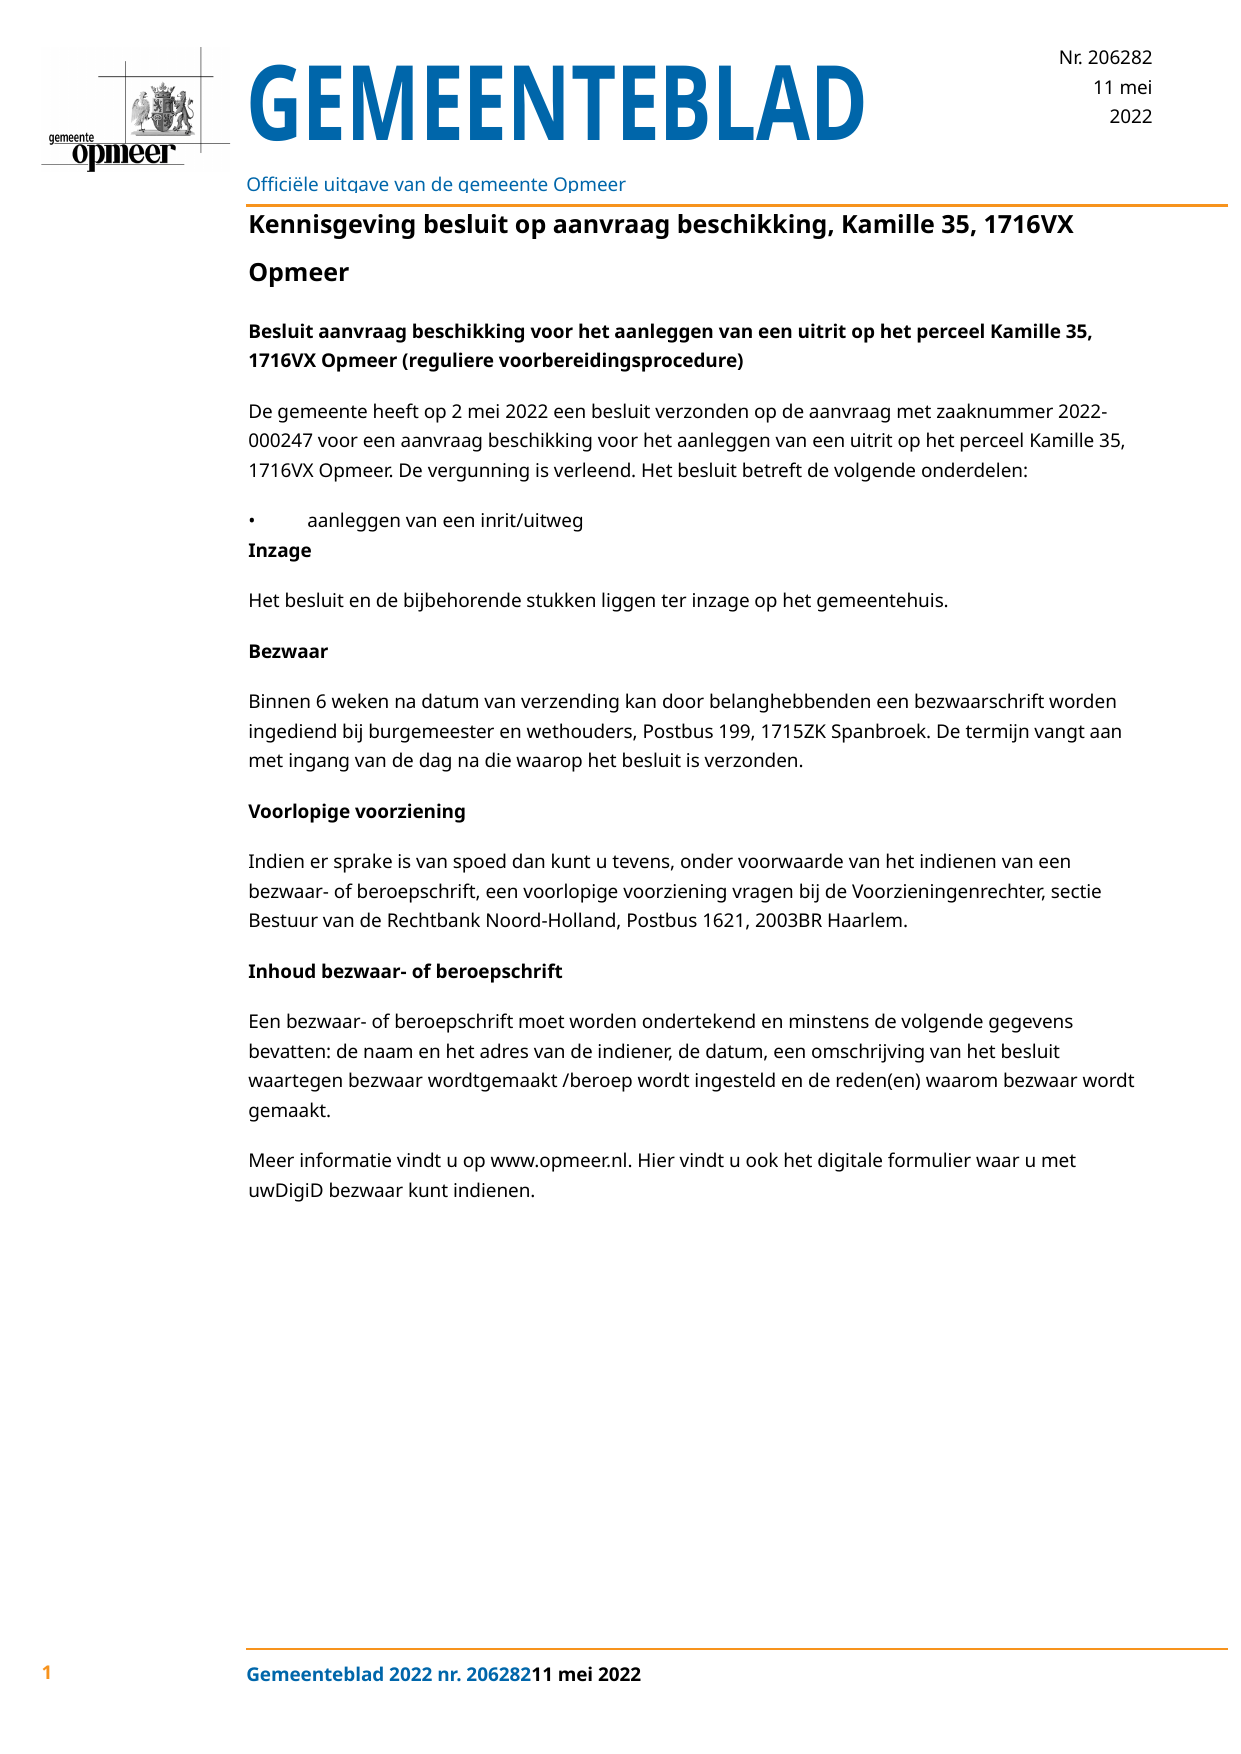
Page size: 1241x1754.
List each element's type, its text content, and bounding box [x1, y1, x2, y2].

text De gemeente heeft op 2 mei 2022 een besluit verzonden op de aanvraag met zaaknummer 2022-000247 voor een aanvraag beschikking voor het aanleggen van een uitrit op het perceel Kamille 35, 1716VX Opmeer. De vergunning is verleend. Het besluit betreft de volgende onderdelen: [248, 398, 1152, 483]
text Bezwaar [248, 638, 1152, 664]
text Meer informatie vindt u op www.opmeer.nl. Hier vindt u ook het digitale formulier waar u met uwDigiD bezwaar kunt indienen. [248, 1147, 1152, 1203]
text Besluit aanvraag beschikking voor het aanleggen van een uitrit op het perceel Kamille 35, 1716VX Opmeer (reguliere voorbereidingsprocedure) [248, 318, 1152, 373]
list aanleggen van een inrit/uitweg [248, 507, 1152, 533]
text Kennisgeving besluit op aanvraag beschikking, Kamille 35, 1716VX Opmeer [248, 207, 1152, 288]
text Het besluit en de bijbehorende stukken liggen ter inzage op het gemeentehuis. [248, 587, 1152, 613]
text Voorlopige voorziening [248, 798, 1152, 824]
text Inzage [248, 537, 1152, 563]
picture [41, 47, 231, 172]
text Inhoud bezwaar- of beroepschrift [248, 958, 1152, 984]
text Indien er sprake is van spoed dan kunt u tevens, onder voorwaarde van het indienen van een bezwaar- of beroepschrift, een voorlopige voorziening vragen bij de Voorzieningenrechter, sectie Bestuur van de Rechtbank Noord-Holland, Postbus 1621, 2003BR Haarlem. [248, 848, 1152, 933]
text Een bezwaar- of beroepschrift moet worden ondertekend en minstens de volgende gegevens bevatten: de naam en het adres van de indiener, de datum, een omschrijving van het besluit waartegen bezwaar wordtgemaakt /beroep wordt ingesteld en de reden(en) waarom bezwaar wordt gemaakt. [248, 1008, 1152, 1123]
text Binnen 6 weken na datum van verzending kan door belanghebbenden een bezwaarschrift worden ingediend bij burgemeester en wethouders, Postbus 199, 1715ZK Spanbroek. De termijn vangt aan met ingang van de dag na die waarop het besluit is verzonden. [248, 688, 1152, 773]
